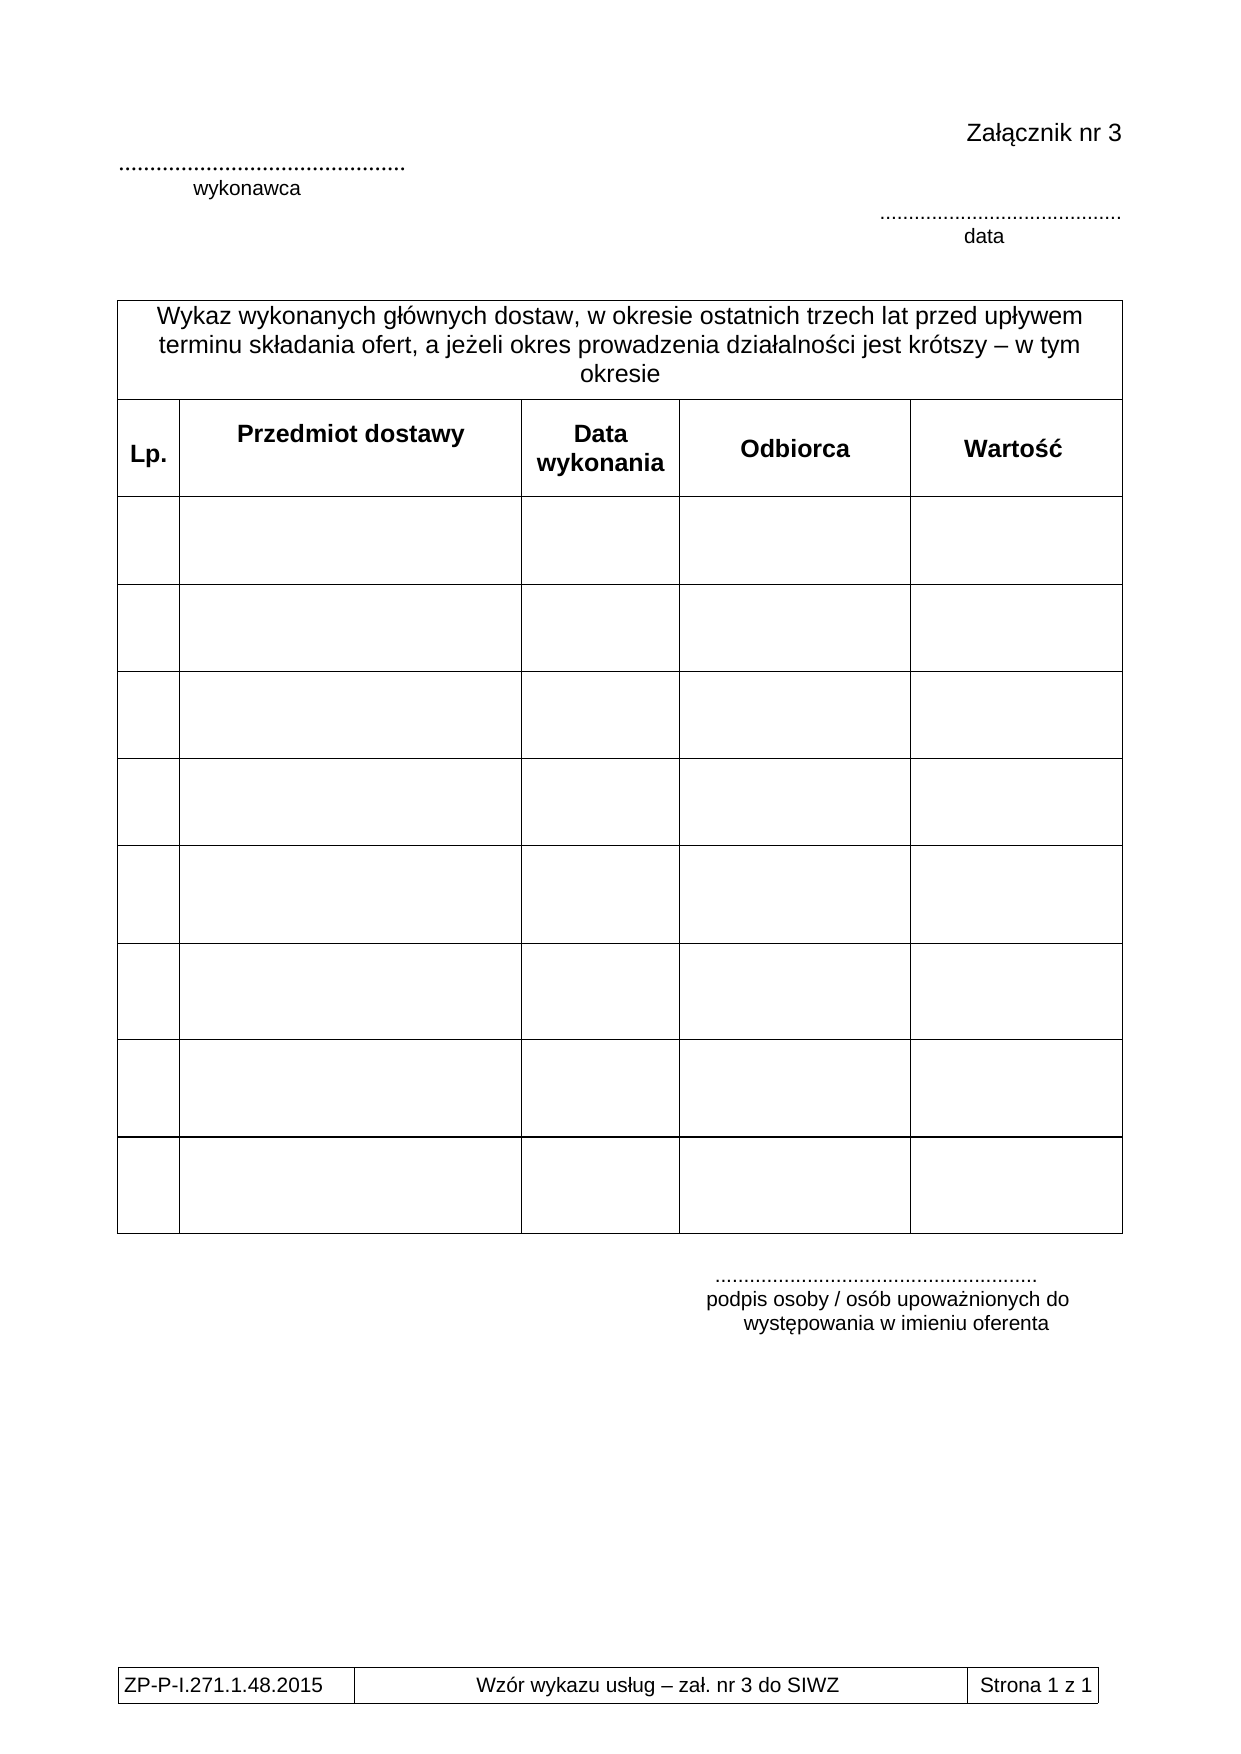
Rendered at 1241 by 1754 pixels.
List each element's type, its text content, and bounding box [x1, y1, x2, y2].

table_cell [680, 497, 910, 583]
table_cell [911, 944, 1122, 1039]
text data [118, 223, 1122, 247]
table_cell Data wykonania [522, 400, 679, 496]
table_cell [680, 585, 910, 671]
text podpis osoby / osób upoważnionych do [631, 1287, 1122, 1311]
table_cell [680, 672, 910, 758]
text .......................................... [118, 199, 1122, 223]
table_cell [180, 1040, 521, 1136]
table_cell [911, 759, 1122, 845]
table_cell [911, 672, 1122, 758]
table_cell [522, 944, 679, 1039]
table_cell [118, 944, 179, 1039]
table_cell [911, 497, 1122, 583]
table_cell [911, 585, 1122, 671]
table_cell [180, 585, 521, 671]
table_cell [522, 846, 679, 942]
table_cell [118, 672, 179, 758]
table_cell [680, 846, 910, 942]
table_cell [522, 672, 679, 758]
table_header Wykaz wykonanych głównych dostaw, w okresie ostatnich trzech lat przed upływem terminu składania ofert, a jeżeli okres prowadzenia działalności jest krótszy – w tym okresie [118, 301, 1122, 399]
table_cell Przedmiot dostawy [180, 400, 521, 496]
table_cell Wartość [911, 400, 1122, 496]
table_cell [118, 497, 179, 583]
table_cell [180, 497, 521, 583]
table_cell [118, 1040, 179, 1136]
table_cell [522, 759, 679, 845]
table_cell [118, 846, 179, 942]
table_cell [911, 846, 1122, 942]
table_cell [118, 759, 179, 845]
table_cell [680, 1138, 910, 1233]
table_cell Lp. [118, 400, 179, 496]
table_cell [180, 944, 521, 1039]
text .............................................. [118, 147, 1122, 176]
table_cell [522, 585, 679, 671]
table_cell [118, 1138, 179, 1233]
subtitle Załącznik nr 3 [118, 118, 1122, 147]
table_cell [911, 1138, 1122, 1233]
text występowania w imieniu oferenta [631, 1311, 1122, 1335]
text wykonawca [118, 176, 1122, 199]
table_cell Odbiorca [680, 400, 910, 496]
table_cell [180, 672, 521, 758]
table_cell [680, 944, 910, 1039]
text ........................................................ [631, 1263, 1122, 1287]
table_cell [118, 585, 179, 671]
table_cell [180, 846, 521, 942]
table_cell [180, 759, 521, 845]
table_cell [522, 1138, 679, 1233]
table_cell [180, 1138, 521, 1233]
table_cell [522, 1040, 679, 1136]
table_cell [911, 1040, 1122, 1136]
table_cell [522, 497, 679, 583]
table_cell [680, 1040, 910, 1136]
table_cell [680, 759, 910, 845]
